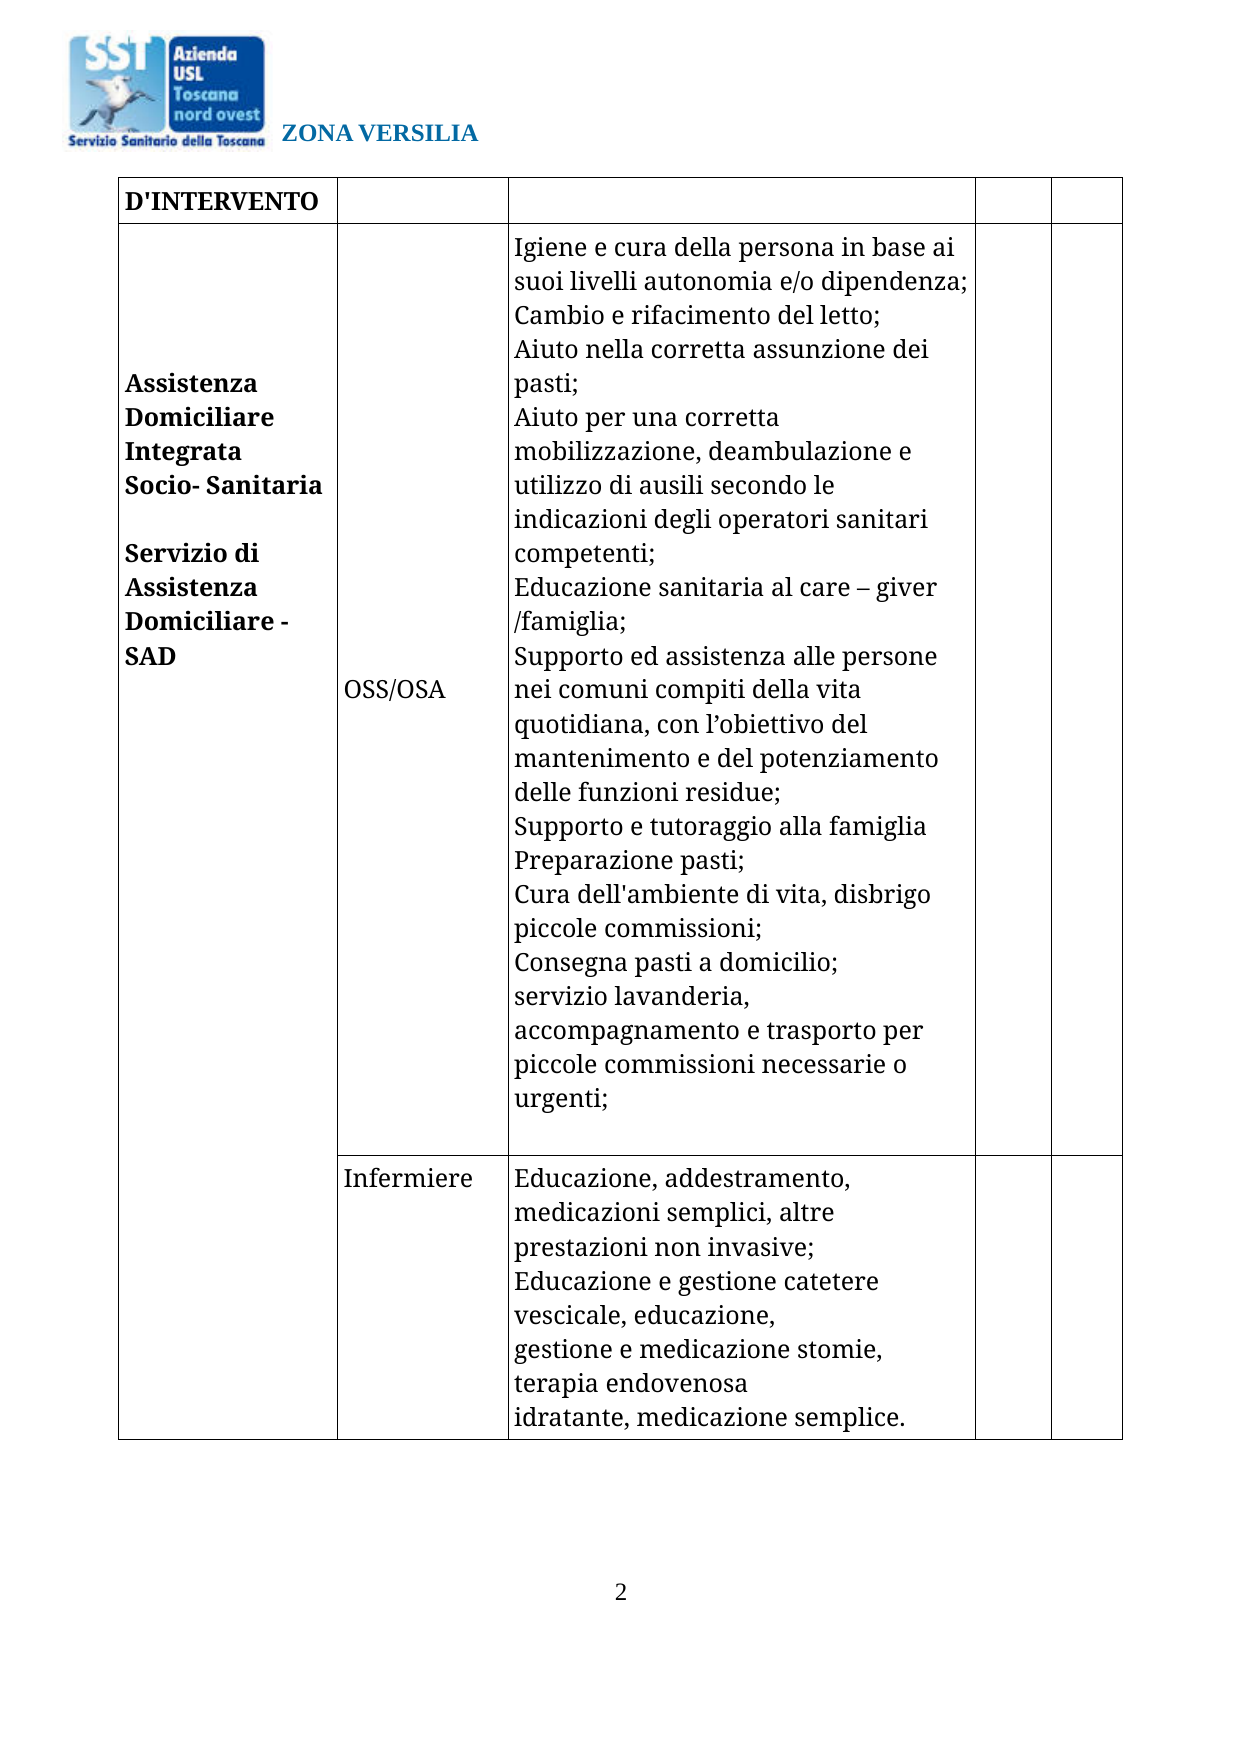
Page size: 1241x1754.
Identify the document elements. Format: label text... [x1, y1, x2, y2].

table_cell [1052, 224, 1122, 1155]
table_cell [976, 1156, 1051, 1439]
table_header [338, 178, 508, 223]
table_header [509, 178, 975, 223]
table_cell Infermiere [338, 1156, 508, 1439]
table_cell OSS/OSA [338, 224, 508, 1155]
table_cell [1052, 1156, 1122, 1439]
table_cell [976, 224, 1051, 1155]
table_cell Educazione, addestramento, medicazioni semplici, altre prestazioni non invasive; Educazione e gestione catetere vescicale, educazione, gestione e medicazione stomie, terapia endovenosa idratante, medicazione semplice. [509, 1156, 975, 1439]
table_cell Igiene e cura della persona in base ai suoi livelli autonomia e/o dipendenza; Cambio e rifacimento del letto; Aiuto nella corretta assunzione dei pasti; Aiuto per una corretta mobilizzazione, deambulazione e utilizzo di ausili secondo le indicazioni degli operatori sanitari competenti; Educazione sanitaria al care – giver /famiglia; Supporto ed assistenza alle persone nei comuni compiti della vita quotidiana, con l’obiettivo del mantenimento e del potenziamento delle funzioni residue; Supporto e tutoraggio alla famiglia Preparazione pasti; Cura dell'ambiente di vita, disbrigo piccole commissioni; Consegna pasti a domicilio; servizio lavanderia, accompagnamento e trasporto per piccole commissioni necessarie o urgenti; [509, 224, 975, 1155]
table_header [1052, 178, 1122, 223]
picture [61, 30, 273, 152]
table_cell Assistenza Domiciliare Integrata Socio- Sanitaria Servizio di Assistenza Domiciliare - SAD [119, 224, 337, 1439]
table_header D'INTERVENTO [119, 178, 337, 223]
table_header [976, 178, 1051, 223]
